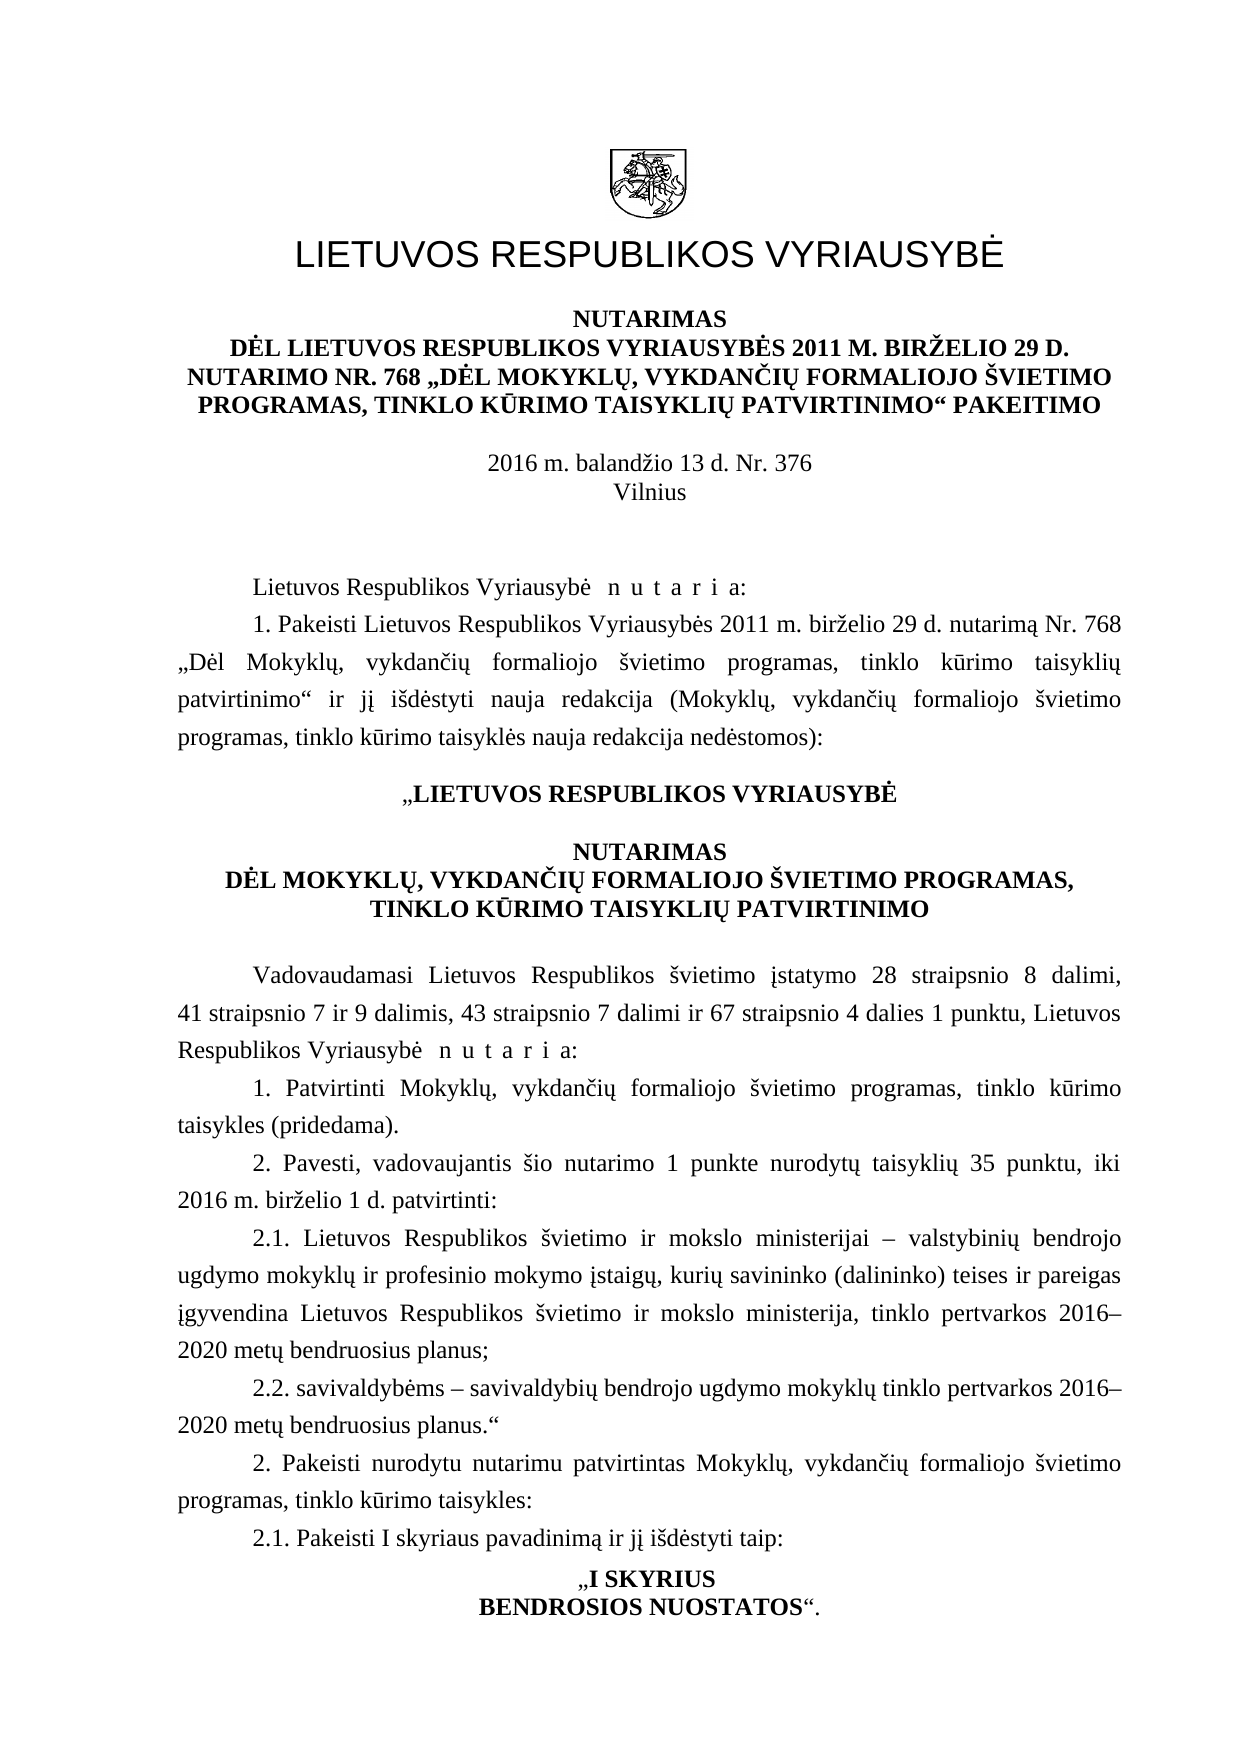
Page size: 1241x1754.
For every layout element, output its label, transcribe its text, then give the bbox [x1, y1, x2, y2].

text Dėl LIETUVOS RESPUBLIKOS VYRIAUSYBĖS 2011 M. BIRŽELIO 29 D. NUTARIMO NR. 768 „DĖL MOKYKLŲ, VYKDANČIŲ FORMALIOJO ŠVIETIMO PROGRAMAS, TINKLO KŪRIMO TAISYKLIŲ PATVIRTINIMO“ PAKEITIMO [177, 333, 1122, 419]
text 2.1. Lietuvos Respublikos švietimo ir mokslo ministerijai – valstybinių bendrojo ugdymo mokyklų ir profesinio mokymo įstaigų, kurių savininko (dalininko) teises ir pareigas įgyvendina Lietuvos Respublikos švietimo ir mokslo ministerija, tinklo pertvarkos 2016–2020 metų bendruosius planus; [177, 1214, 1122, 1364]
text 2. Pakeisti nurodytu nutarimu patvirtintas Mokyklų, vykdančių formaliojo švietimo programas, tinklo kūrimo taisykles: [177, 1439, 1122, 1514]
text 2.1. Pakeisti I skyriaus pavadinimą ir jį išdėstyti taip: [177, 1514, 1122, 1552]
text BENDROSIOS NUOSTATOS“. [177, 1592, 1122, 1621]
text 2. Pavesti, vadovaujantis šio nutarimo 1 punkte nurodytų taisyklių 35 punktu, iki 2016 m. birželio 1 d. patvirtinti: [177, 1139, 1122, 1214]
text Lietuvos Respublikos Vyriausybė [177, 232, 1122, 275]
text NUTARIMAS [177, 837, 1122, 865]
text 2016 m. balandžio 13 d. Nr. 376 Vilnius [177, 448, 1122, 505]
text nutarimas [177, 304, 1122, 333]
text 2.2. savivaldybėms – savivaldybių bendrojo ugdymo mokyklų tinklo pertvarkos 2016–2020 metų bendruosius planus.“ [177, 1364, 1122, 1439]
text „LIETUVOS RESPUBLIKOS VYRIAUSYBĖ [177, 779, 1122, 808]
text Lietuvos Respublikos Vyriausybė nutaria: [177, 563, 1122, 600]
text 1. Patvirtinti Mokyklų, vykdančių formaliojo švietimo programas, tinklo kūrimo taisykles (pridedama). [177, 1064, 1122, 1139]
text „I SKYRIUS [177, 1564, 1122, 1592]
text DĖL MOKYKLŲ, VYKDANČIŲ FORMALIOJO ŠVIETIMO PROGRAMAS, TINKLO KŪRIMO TAISYKLIŲ PATVIRTINIMO [177, 865, 1122, 923]
text 1. Pakeisti Lietuvos Respublikos Vyriausybės 2011 m. birželio 29 d. nutarimą Nr. 768 „Dėl Mokyklų, vykdančių formaliojo švietimo programas, tinklo kūrimo taisyklių patvirtinimo“ ir jį išdėstyti nauja redakcija (Mokyklų, vykdančių formaliojo švietimo programas, tinklo kūrimo taisyklės nauja redakcija nedėstomos): [177, 600, 1122, 750]
text Vadovaudamasi Lietuvos Respublikos švietimo įstatymo 28 straipsnio 8 dalimi, 41 straipsnio 7 ir 9 dalimis, 43 straipsnio 7 dalimi ir 67 straipsnio 4 dalies 1 punktu, Lietuvos Respublikos Vyriausybė nutaria: [177, 952, 1122, 1064]
